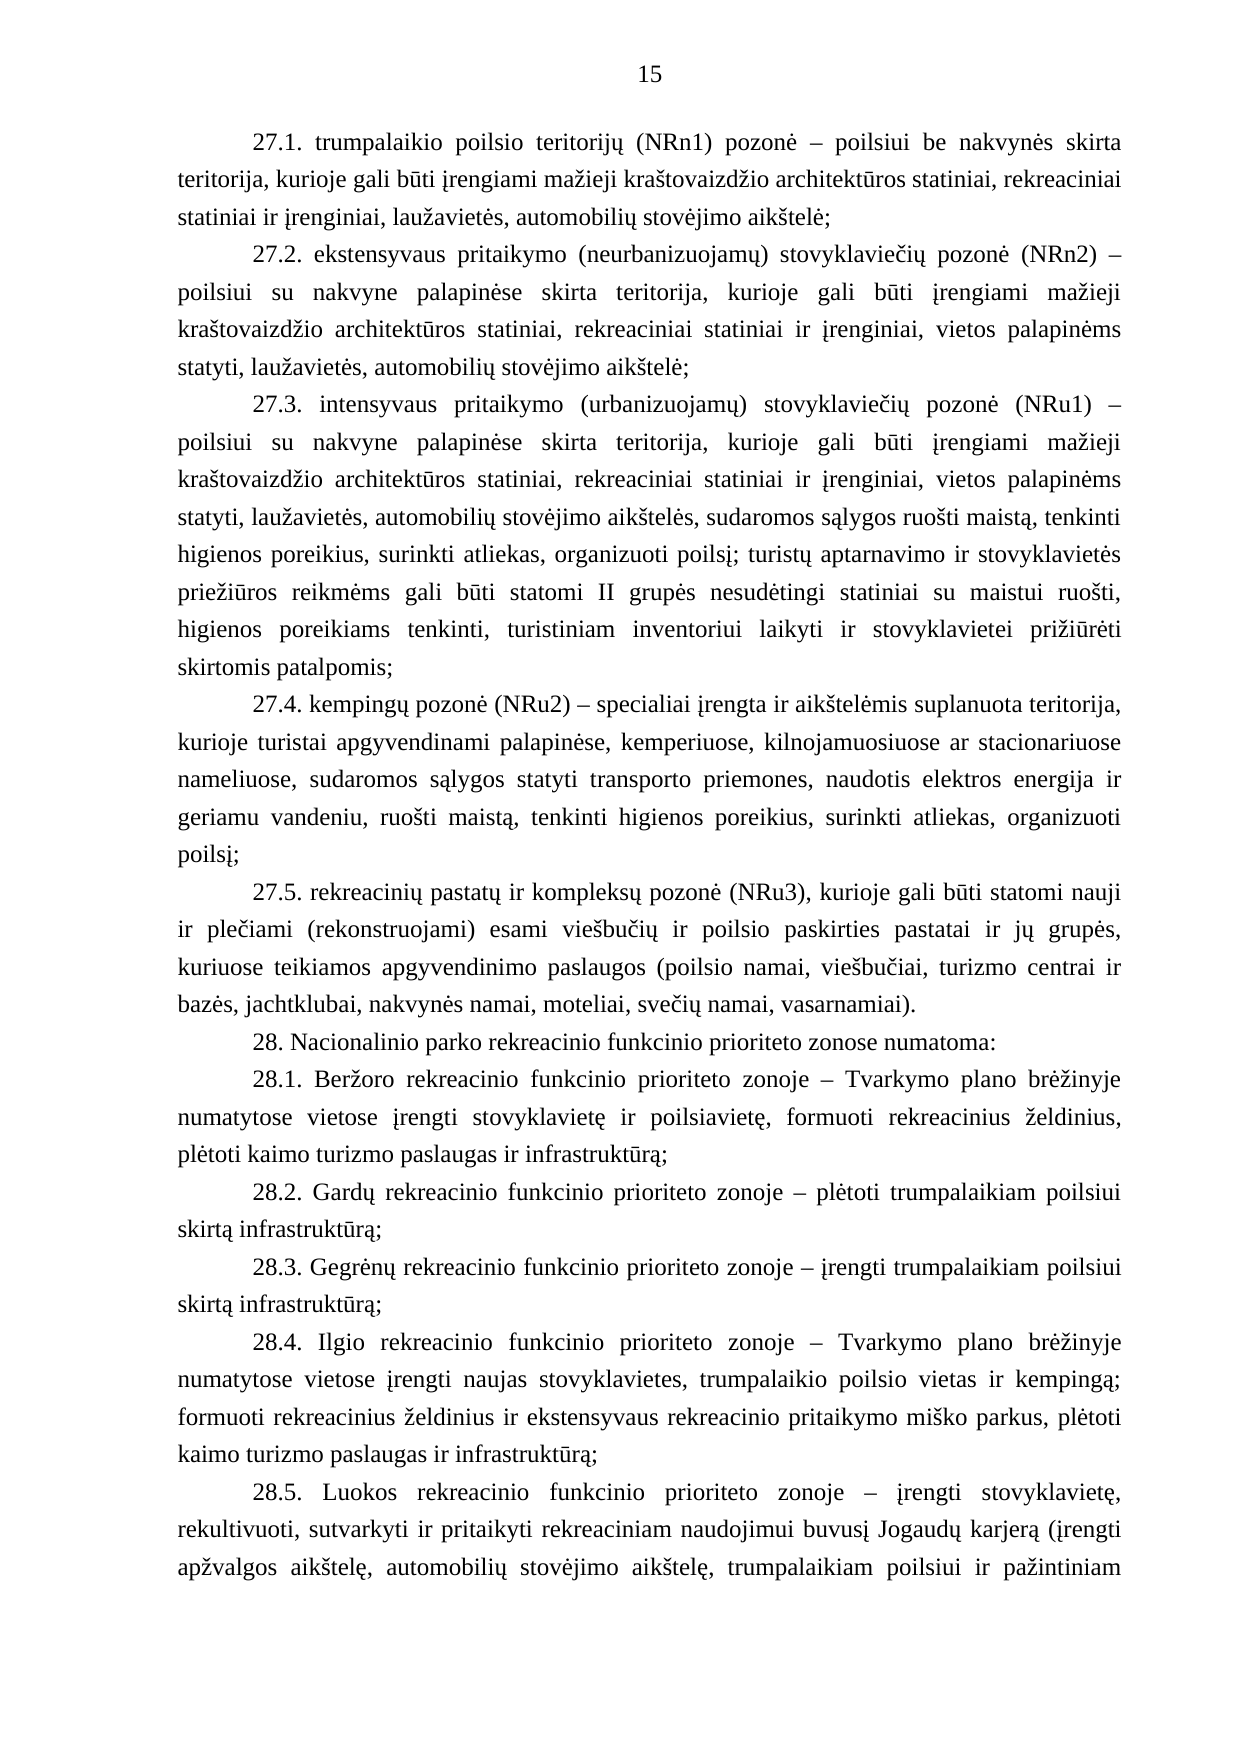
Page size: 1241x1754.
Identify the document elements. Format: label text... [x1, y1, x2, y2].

text 27.4. kempingų pozonė (NRu2) – specialiai įrengta ir aikštelėmis suplanuota teritorija, kurioje turistai apgyvendinami palapinėse, kemperiuose, kilnojamuosiuose ar stacionariuose nameliuose, sudaromos sąlygos statyti transporto priemones, naudotis elektros energija ir geriamu vandeniu, ruošti maistą, tenkinti higienos poreikius, surinkti atliekas, organizuoti poilsį; [177, 681, 1122, 868]
text 28. Nacionalinio parko rekreacinio funkcinio prioriteto zonose numatoma: [177, 1018, 1122, 1056]
text 27.1. trumpalaikio poilsio teritorijų (NRn1) pozonė – poilsiui be nakvynės skirta teritorija, kurioje gali būti įrengiami mažieji kraštovaizdžio architektūros statiniai, rekreaciniai statiniai ir įrenginiai, laužavietės, automobilių stovėjimo aikštelė; [177, 118, 1122, 231]
text 28.2. Gardų rekreacinio funkcinio prioriteto zonoje – plėtoti trumpalaikiam poilsiui skirtą infrastruktūrą; [177, 1168, 1122, 1243]
text 28.1. Beržoro rekreacinio funkcinio prioriteto zonoje – Tvarkymo plano brėžinyje numatytose vietose įrengti stovyklavietę ir poilsiavietę, formuoti rekreacinius želdinius, plėtoti kaimo turizmo paslaugas ir infrastruktūrą; [177, 1056, 1122, 1168]
text 27.3. intensyvaus pritaikymo (urbanizuojamų) stovyklaviečių pozonė (NRu1) – poilsiui su nakvyne palapinėse skirta teritorija, kurioje gali būti įrengiami mažieji kraštovaizdžio architektūros statiniai, rekreaciniai statiniai ir įrenginiai, vietos palapinėms statyti, laužavietės, automobilių stovėjimo aikštelės, sudaromos sąlygos ruošti maistą, tenkinti higienos poreikius, surinkti atliekas, organizuoti poilsį; turistų aptarnavimo ir stovyklavietės priežiūros reikmėms gali būti statomi II grupės nesudėtingi statiniai su maistui ruošti, higienos poreikiams tenkinti, turistiniam inventoriui laikyti ir stovyklavietei prižiūrėti skirtomis patalpomis; [177, 381, 1122, 681]
text 28.4. Ilgio rekreacinio funkcinio prioriteto zonoje – Tvarkymo plano brėžinyje numatytose vietose įrengti naujas stovyklavietes, trumpalaikio poilsio vietas ir kempingą; formuoti rekreacinius želdinius ir ekstensyvaus rekreacinio pritaikymo miško parkus, plėtoti kaimo turizmo paslaugas ir infrastruktūrą; [177, 1318, 1122, 1468]
text 27.5. rekreacinių pastatų ir kompleksų pozonė (NRu3), kurioje gali būti statomi nauji ir plečiami (rekonstruojami) esami viešbučių ir poilsio paskirties pastatai ir jų grupės, kuriuose teikiamos apgyvendinimo paslaugos (poilsio namai, viešbučiai, turizmo centrai ir bazės, jachtklubai, nakvynės namai, moteliai, svečių namai, vasarnamiai). [177, 868, 1122, 1018]
text 28.5. Luokos rekreacinio funkcinio prioriteto zonoje – įrengti stovyklavietę, rekultivuoti, sutvarkyti ir pritaikyti rekreaciniam naudojimui buvusį Jogaudų karjerą (įrengti apžvalgos aikštelę, automobilių stovėjimo aikštelę, trumpalaikiam poilsiui ir pažintiniam [177, 1468, 1122, 1581]
text 28.3. Gegrėnų rekreacinio funkcinio prioriteto zonoje – įrengti trumpalaikiam poilsiui skirtą infrastruktūrą; [177, 1243, 1122, 1318]
text 27.2. ekstensyvaus pritaikymo (neurbanizuojamų) stovyklaviečių pozonė (NRn2) – poilsiui su nakvyne palapinėse skirta teritorija, kurioje gali būti įrengiami mažieji kraštovaizdžio architektūros statiniai, rekreaciniai statiniai ir įrenginiai, vietos palapinėms statyti, laužavietės, automobilių stovėjimo aikštelė; [177, 231, 1122, 381]
